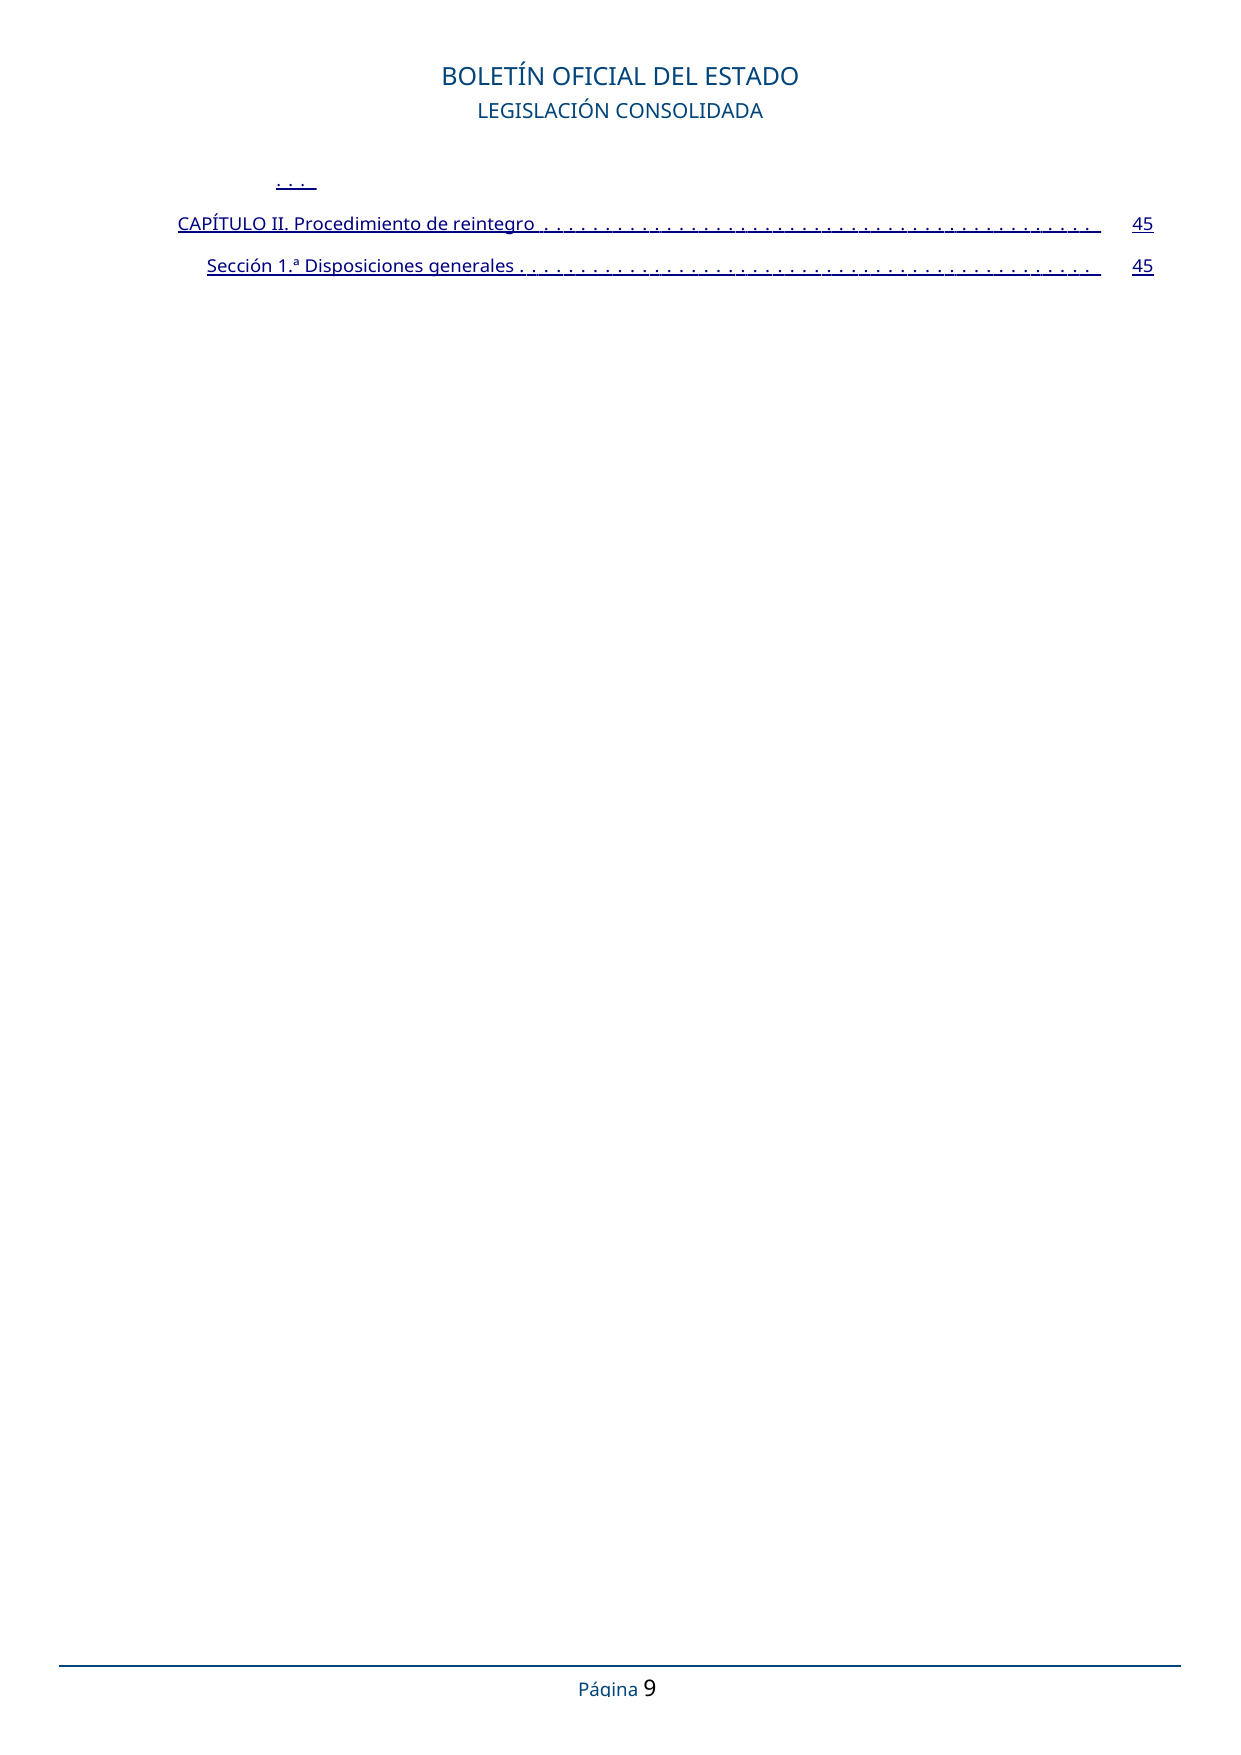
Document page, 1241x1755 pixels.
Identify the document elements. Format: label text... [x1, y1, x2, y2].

table_cell [1116, 155, 1173, 198]
table_cell . . . [151, 155, 1116, 198]
table_cell Sección 1.ª Disposiciones generales . . . . . . . . . . . . . . . . . . . . . . . . . . . . . . . . . . . . . . . . . . . . . . . [151, 244, 1116, 279]
table_cell 45 [1116, 244, 1173, 279]
table_cell 45 [1116, 198, 1173, 243]
table_cell CAPÍTULO II. Procedimiento de reintegro . . . . . . . . . . . . . . . . . . . . . . . . . . . . . . . . . . . . . . . . . . . . . [151, 198, 1116, 243]
